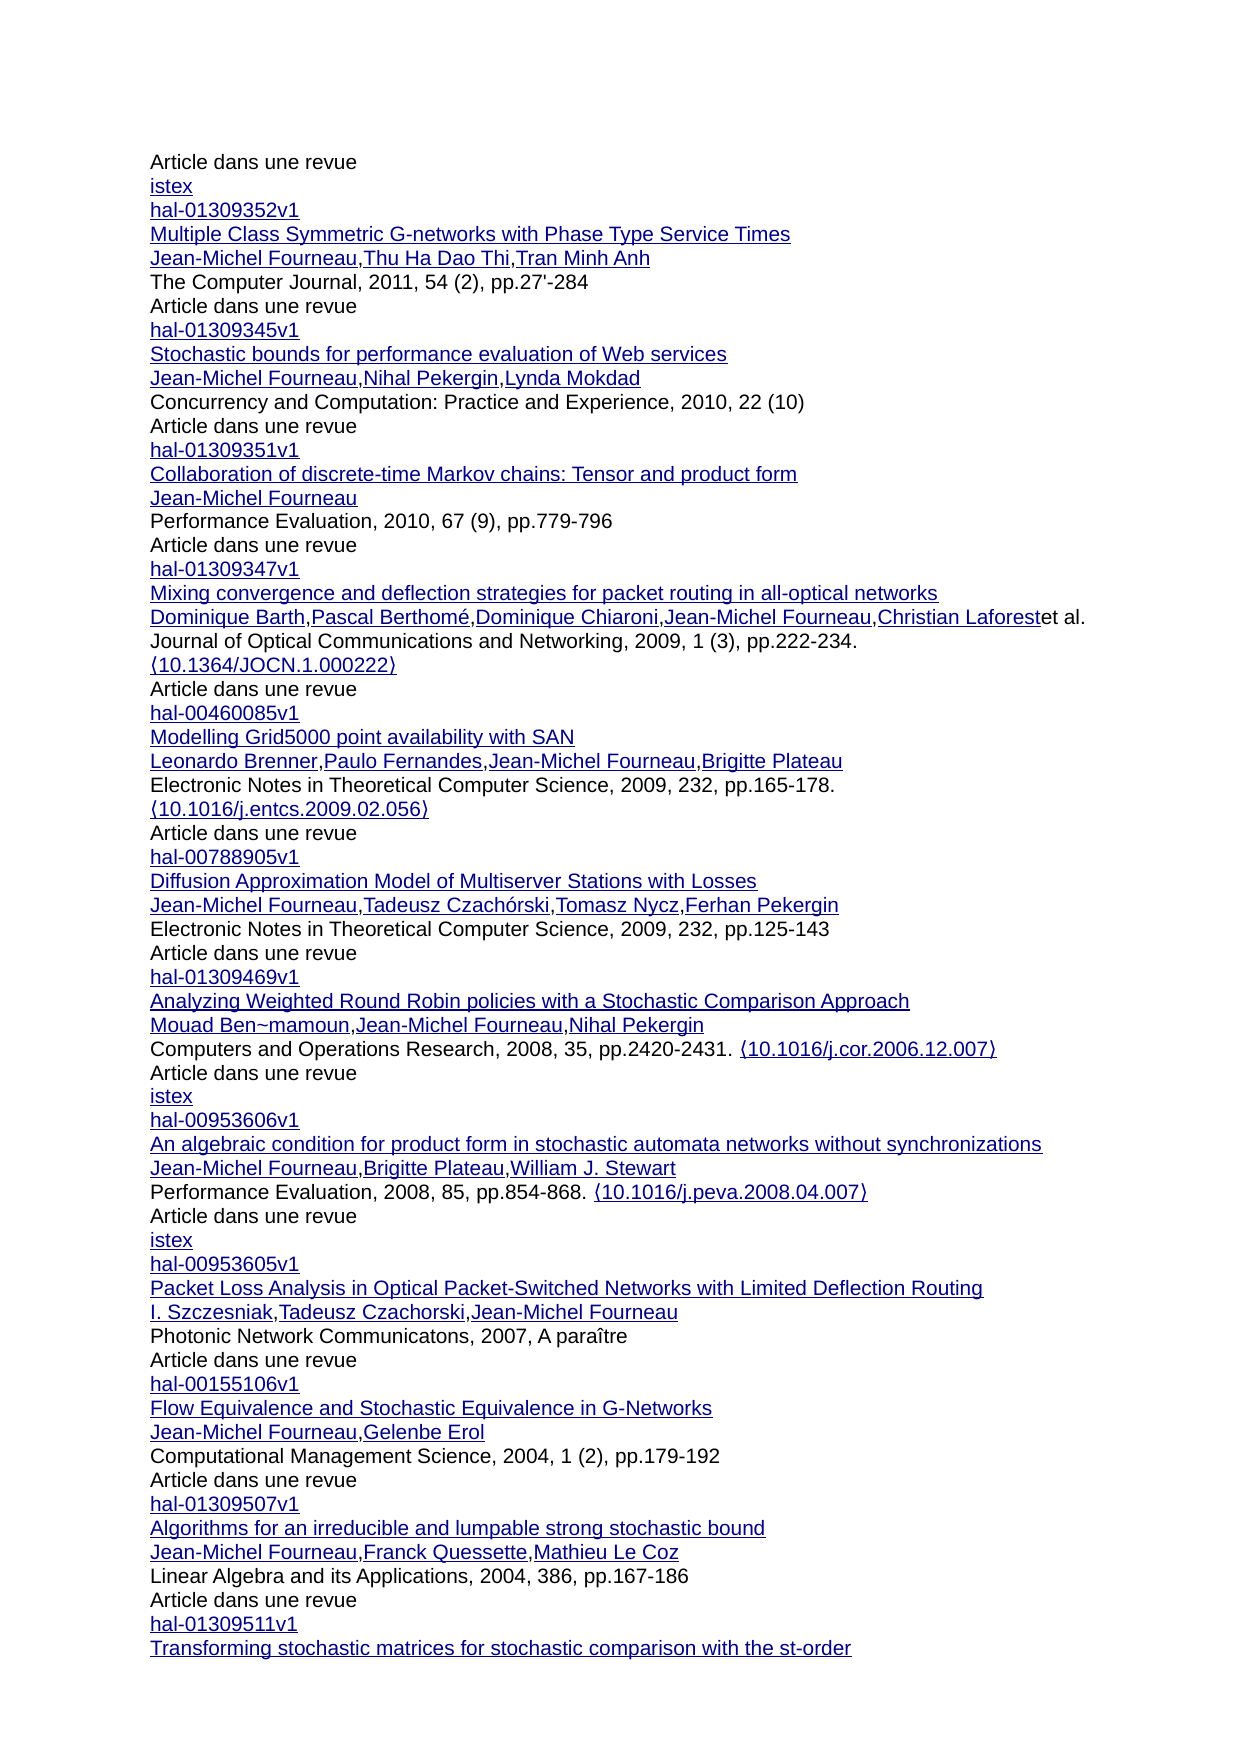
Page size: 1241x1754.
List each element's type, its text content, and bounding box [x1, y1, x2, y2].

table_cell Algorithms for an irreducible and lumpable strong stochastic bound Jean-Michel Fourneau,Franck Quessette,Mathieu Le Coz Linear Algebra and its Applications, 2004, 386, pp.167-186 Article dans une revue hal-01309511v1 [150, 1516, 1090, 1635]
table_cell Transforming stochastic matrices for stochastic comparison with the st-order [150, 1635, 1090, 1659]
table_cell Diffusion Approximation Model of Multiserver Stations with Losses Jean-Michel Fourneau,Tadeusz Czachórski,Tomasz Nycz,Ferhan Pekergin Electronic Notes in Theoretical Computer Science, 2009, 232, pp.125-143 Article dans une revue hal-01309469v1 [150, 869, 1090, 988]
table_cell Analyzing Weighted Round Robin policies with a Stochastic Comparison Approach Mouad Ben~mamoun,Jean-Michel Fourneau,Nihal Pekergin Computers and Operations Research, 2008, 35, pp.2420-2431. ⟨10.1016/j.cor.2006.12.007⟩ Article dans une revue istex hal-00953606v1 [150, 989, 1090, 1132]
table_cell Collaboration of discrete-time Markov chains: Tensor and product form Jean-Michel Fourneau Performance Evaluation, 2010, 67 (9), pp.779-796 Article dans une revue hal-01309347v1 [150, 461, 1090, 581]
table_cell Multiple Class Symmetric G-networks with Phase Type Service Times Jean-Michel Fourneau,Thu Ha Dao Thi,Tran Minh Anh The Computer Journal, 2011, 54 (2), pp.27'-284 Article dans une revue hal-01309345v1 [150, 222, 1090, 342]
table_cell An algebraic condition for product form in stochastic automata networks without synchronizations Jean-Michel Fourneau,Brigitte Plateau,William J. Stewart Performance Evaluation, 2008, 85, pp.854-868. ⟨10.1016/j.peva.2008.04.007⟩ Article dans une revue istex hal-00953605v1 [150, 1132, 1090, 1276]
table_cell Article dans une revue istex hal-01309352v1 [150, 150, 1090, 222]
table_cell Modelling Grid5000 point availability with SAN Leonardo Brenner,Paulo Fernandes,Jean-Michel Fourneau,Brigitte Plateau Electronic Notes in Theoretical Computer Science, 2009, 232, pp.165-178. ⟨10.1016/j.entcs.2009.02.056⟩ Article dans une revue hal-00788905v1 [150, 725, 1090, 869]
table_cell Flow Equivalence and Stochastic Equivalence in G-Networks Jean-Michel Fourneau,Gelenbe Erol Computational Management Science, 2004, 1 (2), pp.179-192 Article dans une revue hal-01309507v1 [150, 1396, 1090, 1516]
table_cell Packet Loss Analysis in Optical Packet-Switched Networks with Limited Deflection Routing I. Szczesniak,Tadeusz Czachorski,Jean-Michel Fourneau Photonic Network Communicatons, 2007, A paraître Article dans une revue hal-00155106v1 [150, 1276, 1090, 1396]
table_cell Stochastic bounds for performance evaluation of Web services Jean-Michel Fourneau,Nihal Pekergin,Lynda Mokdad Concurrency and Computation: Practice and Experience, 2010, 22 (10) Article dans une revue hal-01309351v1 [150, 342, 1090, 461]
table_cell Mixing convergence and deflection strategies for packet routing in all-optical networks Dominique Barth,Pascal Berthomé,Dominique Chiaroni,Jean-Michel Fourneau,Christian Laforestet al. Journal of Optical Communications and Networking, 2009, 1 (3), pp.222-234. ⟨10.1364/JOCN.1.000222⟩ Article dans une revue hal-00460085v1 [150, 581, 1090, 725]
